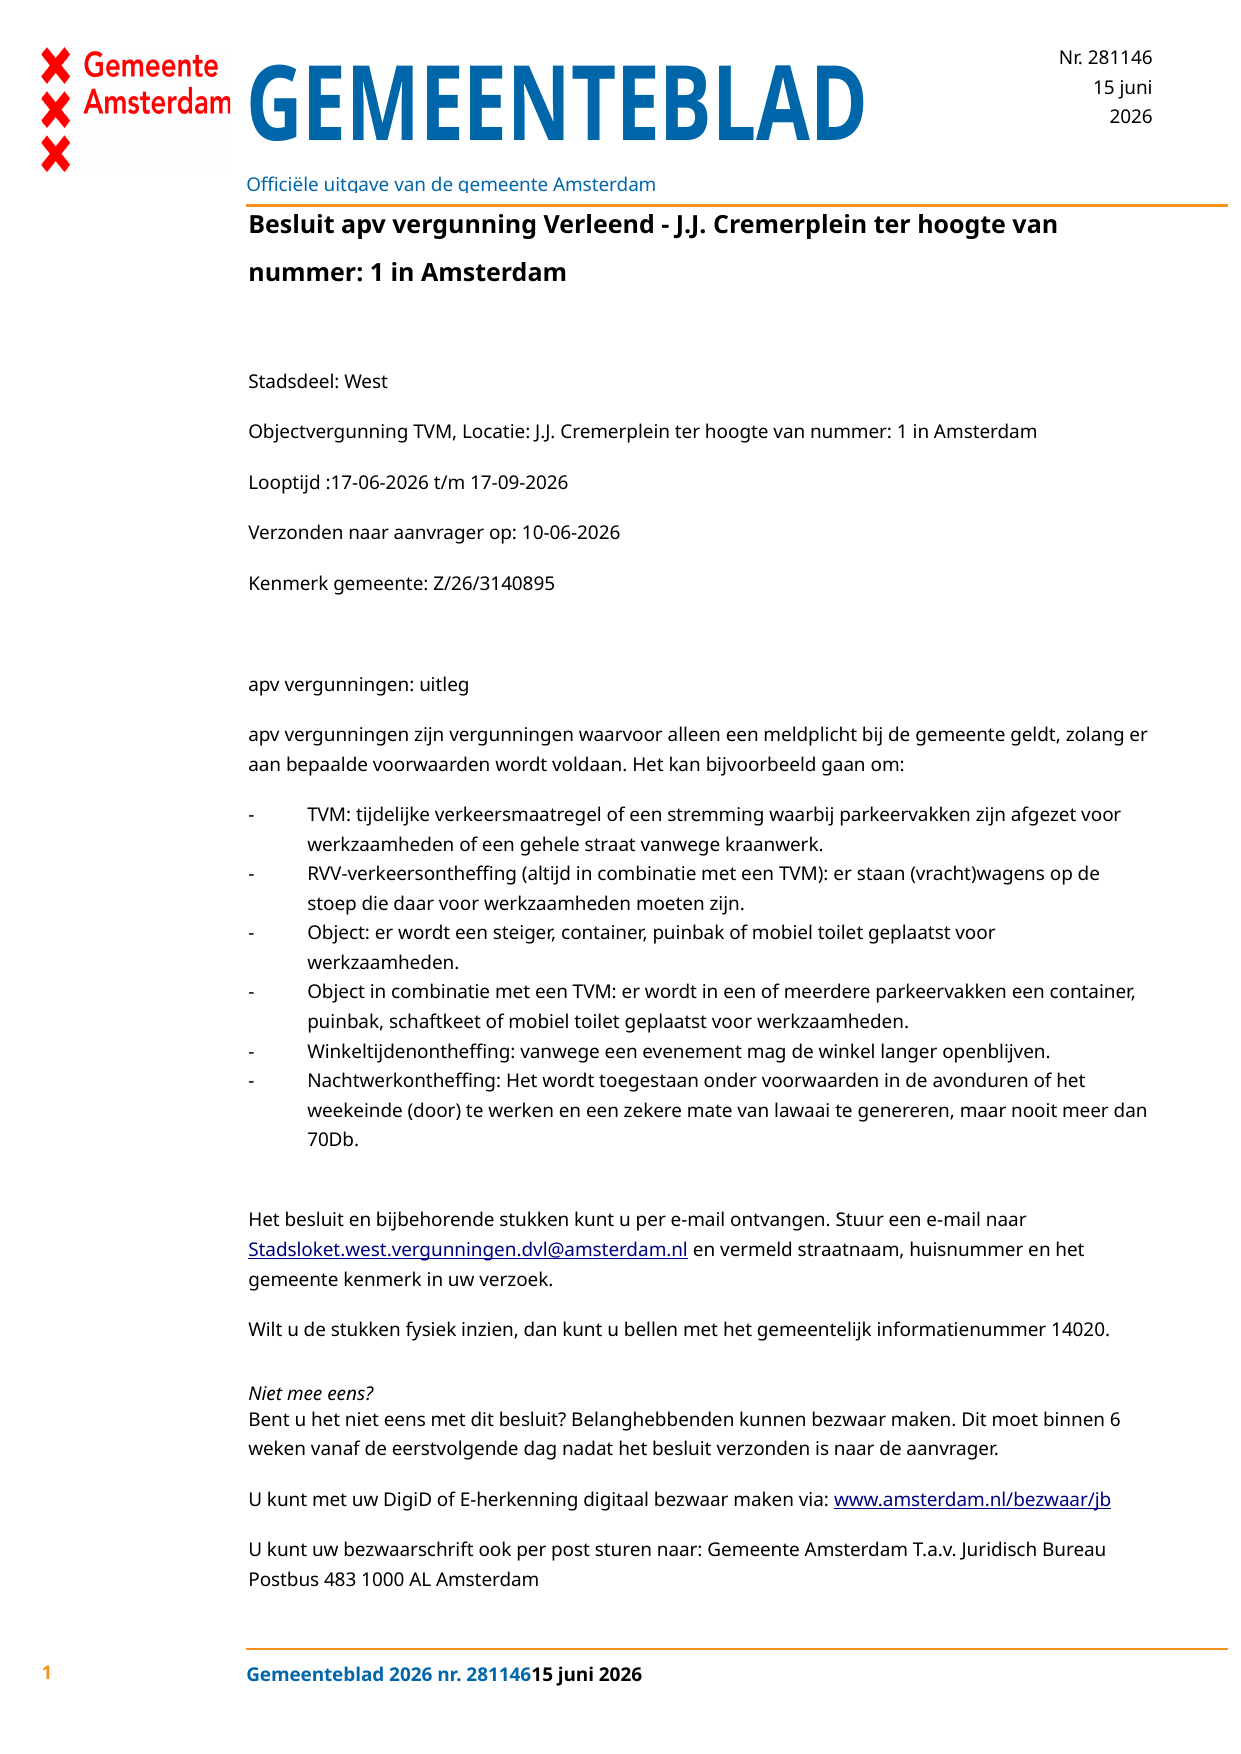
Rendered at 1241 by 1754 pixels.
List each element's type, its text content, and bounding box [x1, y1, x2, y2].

text Stadsdeel: West [248, 368, 1152, 394]
list Winkeltijdenontheffing: vanwege een evenement mag de winkel langer openblijven. [248, 1038, 1152, 1064]
text Het besluit en bijbehorende stukken kunt u per e-mail ontvangen. Stuur een e-mail naar Stadsloket.west.vergunningen.dvl@amsterdam.nl en vermeld straatnaam, huisnummer en het gemeente kenmerk in uw verzoek. [248, 1207, 1152, 1292]
text apv vergunningen: uitleg [248, 671, 1152, 697]
list TVM: tijdelijke verkeersmaatregel of een stremming waarbij parkeervakken zijn afgezet voor werkzaamheden of een gehele straat vanwege kraanwerk. [248, 801, 1152, 857]
text Besluit apv vergunning Verleend - J.J. Cremerplein ter hoogte van nummer: 1 in Amsterdam [248, 207, 1152, 288]
text Verzonden naar aanvrager op: 10-06-2026 [248, 519, 1152, 545]
text Wilt u de stukken fysiek inzien, dan kunt u bellen met het gemeentelijk informatienummer 14020. [248, 1316, 1152, 1342]
list Nachtwerkontheffing: Het wordt toegestaan onder voorwaarden in de avonduren of het weekeinde (door) te werken en een zekere mate van lawaai te genereren, maar nooit meer dan 70Db. [248, 1067, 1152, 1152]
list Object in combinatie met een TVM: er wordt in een of meerdere parkeervakken een container, puinbak, schaftkeet of mobiel toilet geplaatst voor werkzaamheden. [248, 979, 1152, 1034]
picture [41, 47, 231, 172]
list RVV-verkeersontheffing (altijd in combinatie met een TVM): er staan (vracht)wagens op de stoep die daar voor werkzaamheden moeten zijn. [248, 860, 1152, 916]
text Kenmerk gemeente: Z/26/3140895 [248, 570, 1152, 596]
text Niet mee eens? [248, 1380, 1152, 1406]
text U kunt uw bezwaarschrift ook per post sturen naar: Gemeente Amsterdam T.a.v. Juridisch Bureau Postbus 483 1000 AL Amsterdam [248, 1536, 1152, 1592]
text Looptijd :17-06-2026 t/m 17-09-2026 [248, 469, 1152, 495]
text apv vergunningen zijn vergunningen waarvoor alleen een meldplicht bij de gemeente geldt, zolang er aan bepaalde voorwaarden wordt voldaan. Het kan bijvoorbeeld gaan om: [248, 721, 1152, 777]
text Objectvergunning TVM, Locatie: J.J. Cremerplein ter hoogte van nummer: 1 in Amsterdam [248, 419, 1152, 444]
list Object: er wordt een steiger, container, puinbak of mobiel toilet geplaatst voor werkzaamheden. [248, 919, 1152, 975]
text U kunt met uw DigiD of E-herkenning digitaal bezwaar maken via: www.amsterdam.nl/bezwaar/jb [248, 1486, 1152, 1512]
text Bent u het niet eens met dit besluit? Belanghebbenden kunnen bezwaar maken. Dit moet binnen 6 weken vanaf de eerstvolgende dag nadat het besluit verzonden is naar de aanvrager. [248, 1406, 1152, 1461]
